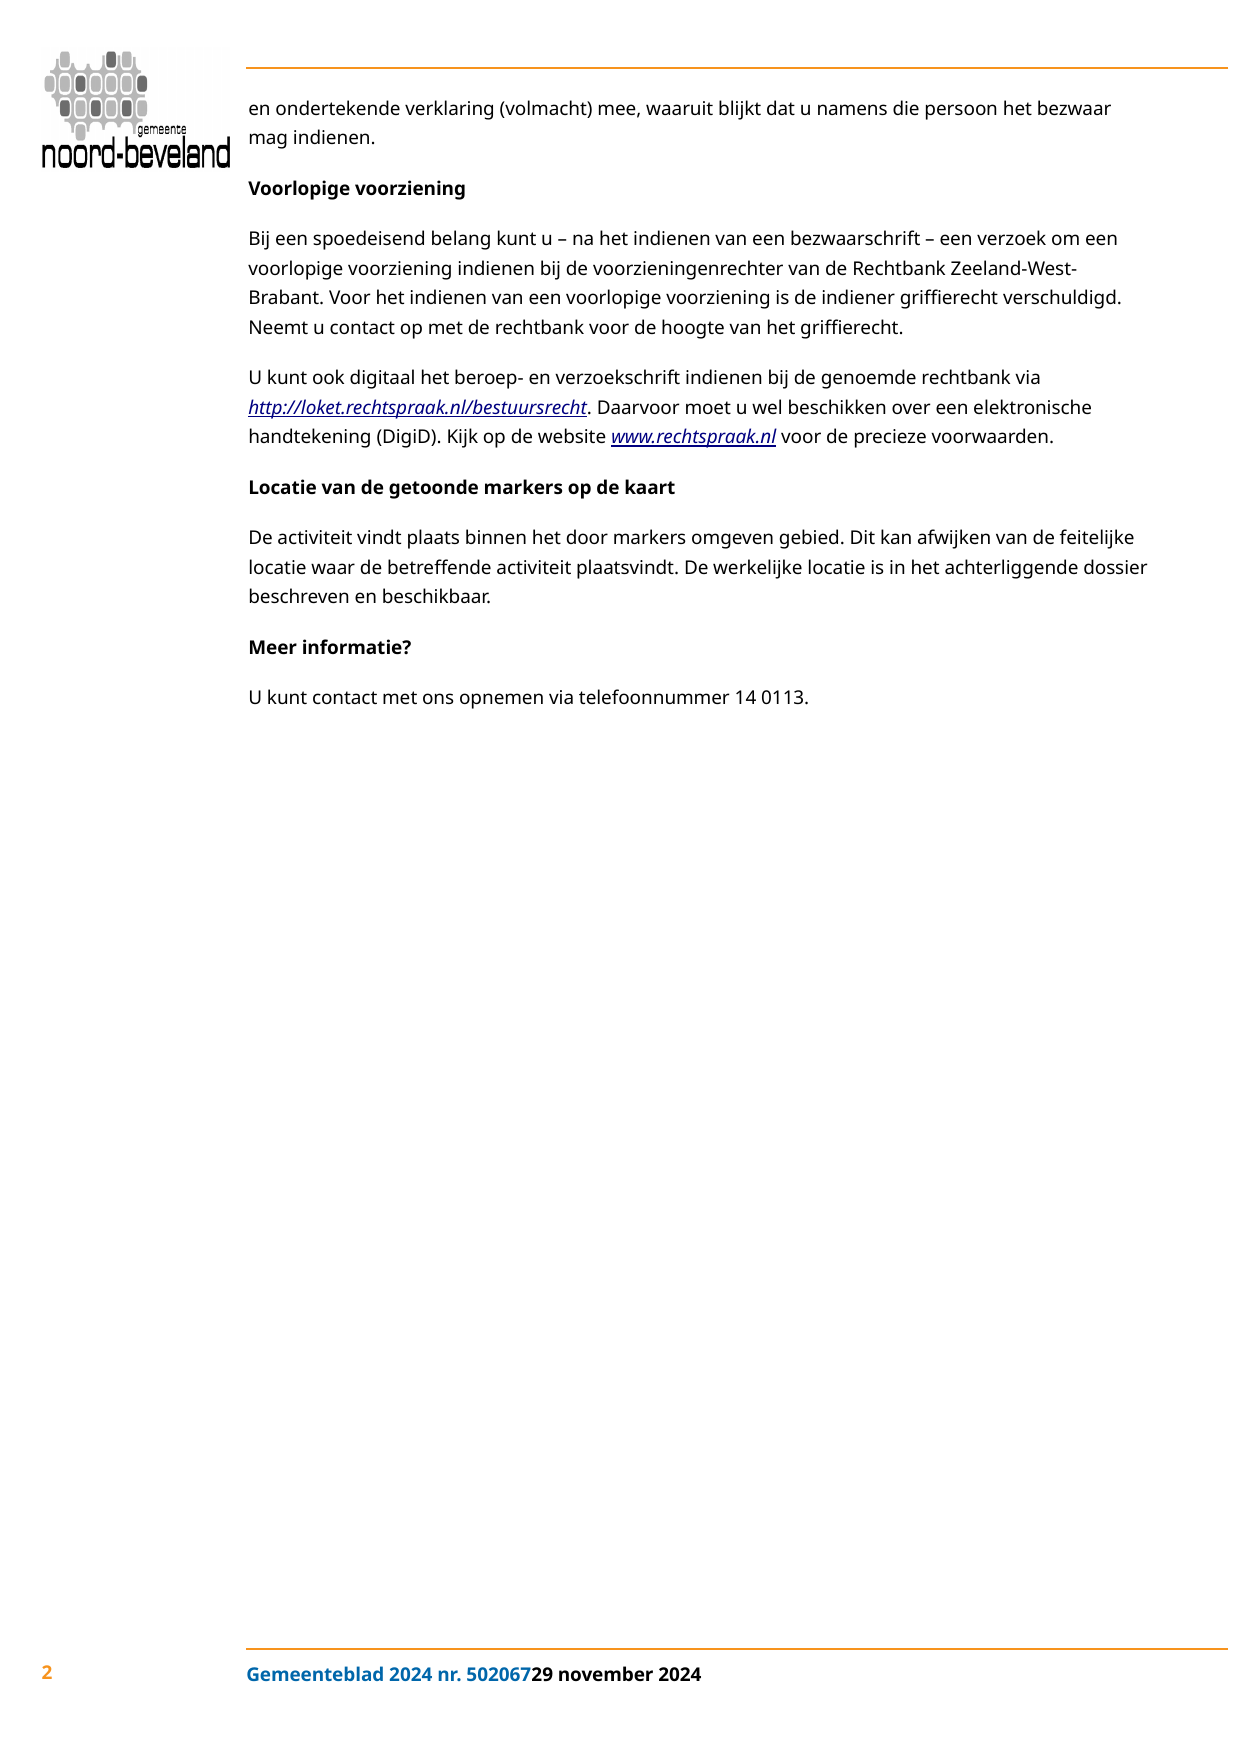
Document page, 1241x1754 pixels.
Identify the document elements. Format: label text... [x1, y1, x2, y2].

text Voorlopige voorziening [248, 175, 1152, 201]
text Bij een spoedeisend belang kunt u – na het indienen van een bezwaarschrift – een verzoek om een voorlopige voorziening indienen bij de voorzieningenrechter van de Rechtbank Zeeland-West-Brabant. Voor het indienen van een voorlopige voorziening is de indiener griffierecht verschuldigd. Neemt u contact op met de rechtbank voor de hoogte van het griffierecht. [248, 225, 1152, 340]
text Locatie van de getoonde markers op de kaart [248, 474, 1152, 500]
text en ondertekende verklaring (volmacht) mee, waaruit blijkt dat u namens die persoon het bezwaar mag indienen. [248, 95, 1152, 150]
text De activiteit vindt plaats binnen het door markers omgeven gebied. Dit kan afwijken van de feitelijke locatie waar de betreffende activiteit plaatsvindt. De werkelijke locatie is in het achterliggende dossier beschreven en beschikbaar. [248, 524, 1152, 609]
text U kunt ook digitaal het beroep- en verzoekschrift indienen bij de genoemde rechtbank via http://loket.rechtspraak.nl/bestuursrecht. Daarvoor moet u wel beschikken over een elektronische handtekening (DigiD). Kijk op de website www.rechtspraak.nl voor de precieze voorwaarden. [248, 364, 1152, 449]
picture [41, 47, 231, 172]
text Meer informatie? [248, 634, 1152, 660]
text U kunt contact met ons opnemen via telefoonnummer 14 0113. [248, 684, 1152, 710]
